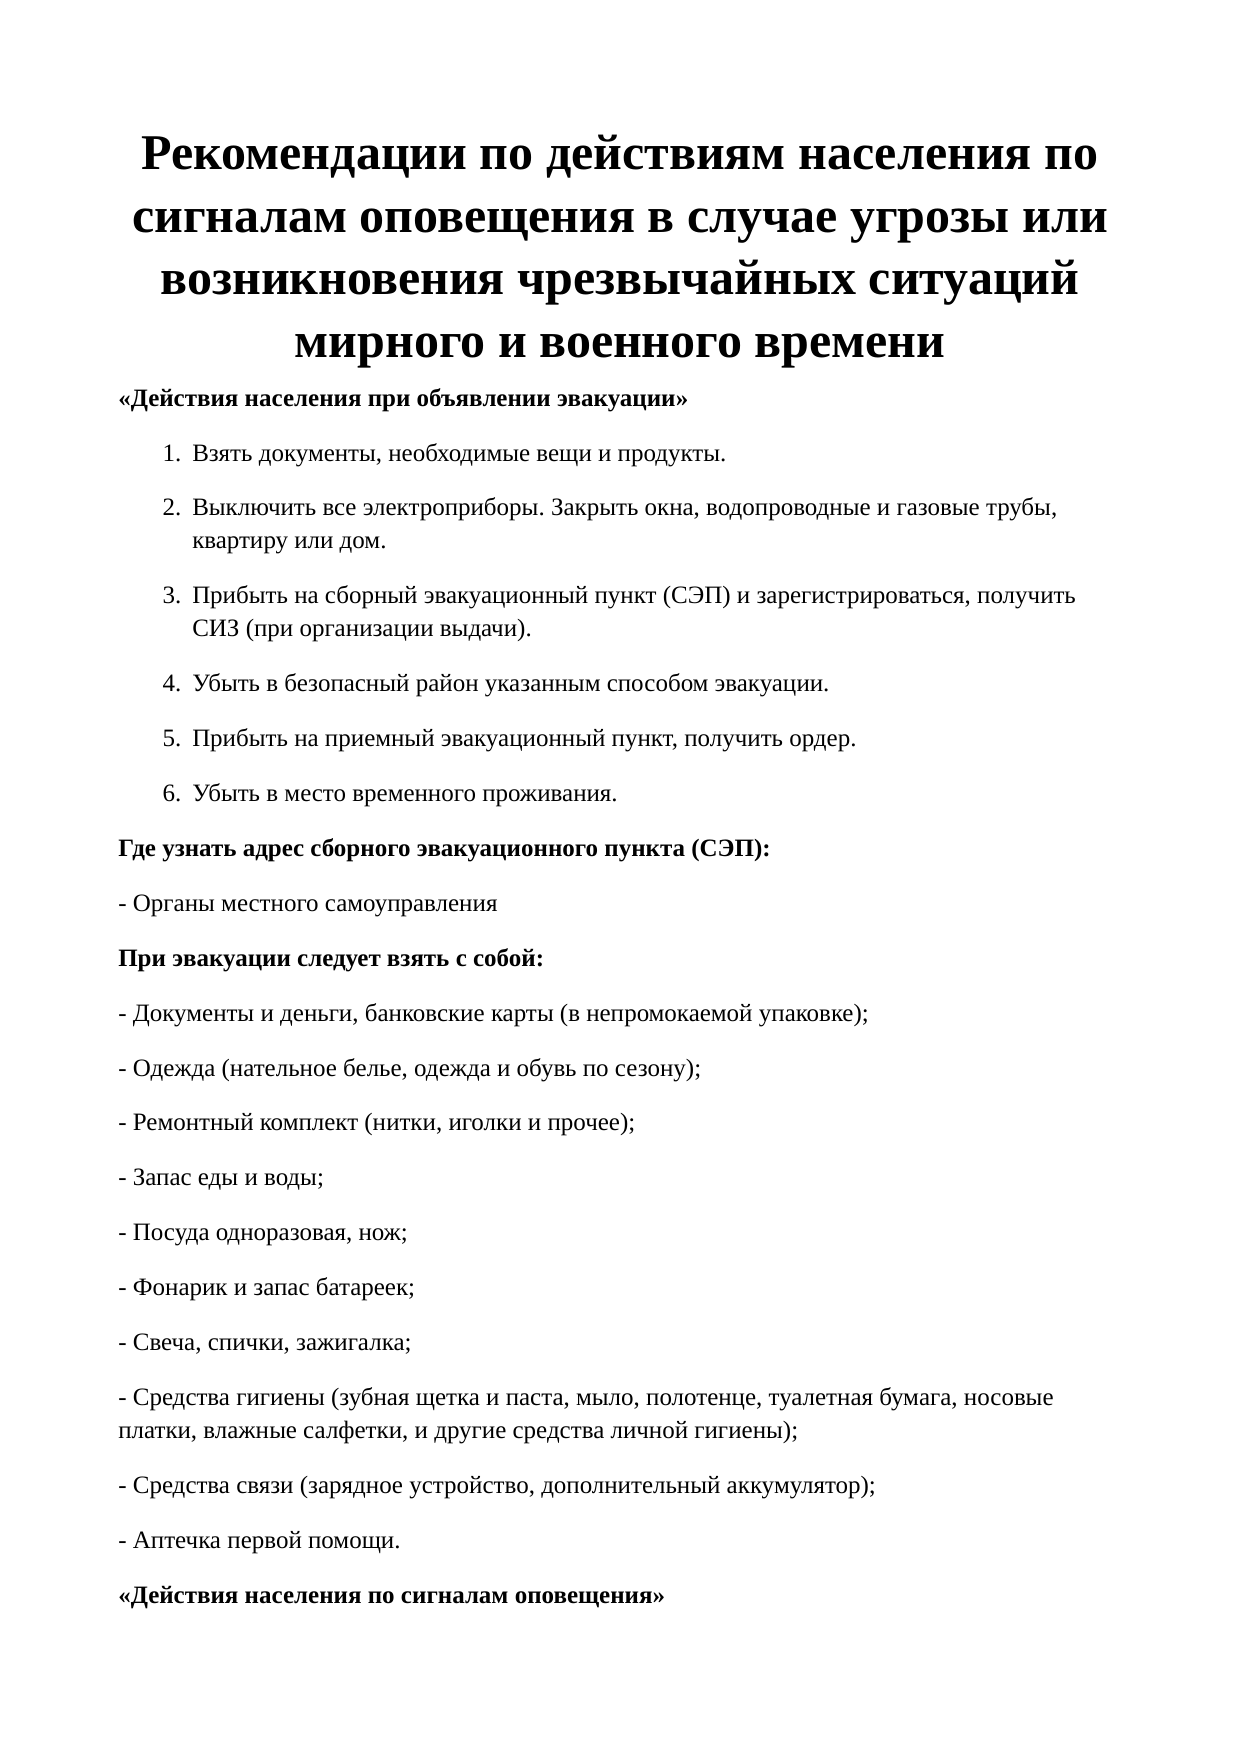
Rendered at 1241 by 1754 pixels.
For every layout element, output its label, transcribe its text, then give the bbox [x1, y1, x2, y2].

text - Средства гигиены (зубная щетка и паста, мыло, полотенце, туалетная бумага, носовые платки, влажные салфетки, и другие средства личной гигиены); [118, 1382, 1122, 1444]
text - Фонарик и запас батареек; [118, 1272, 1122, 1301]
text - Аптечка первой помощи. [118, 1525, 1122, 1553]
list Прибыть на приемный эвакуационный пункт, получить ордер. [162, 723, 1122, 752]
text При эвакуации следует взять с собой: [118, 943, 1122, 972]
text - Ремонтный комплект (нитки, иголки и прочее); [118, 1107, 1122, 1136]
text - Запас еды и воды; [118, 1162, 1122, 1191]
text - Средства связи (зарядное устройство, дополнительный аккумулятор); [118, 1470, 1122, 1499]
list Убыть в безопасный район указанным способом эвакуации. [162, 668, 1122, 697]
text - Документы и деньги, банковские карты (в непромокаемой упаковке); [118, 998, 1122, 1026]
text «Действия населения при объявлении эвакуации» [118, 383, 1122, 411]
list Прибыть на сборный эвакуационный пункт (СЭП) и зарегистрироваться, получить СИЗ (при организации выдачи). [162, 580, 1122, 642]
subtitle Рекомендации по действиям населения по сигналам оповещения в случае угрозы или возникновения чрезвычайных ситуаций мирного и военного времени [118, 118, 1122, 368]
text - Посуда одноразовая, нож; [118, 1217, 1122, 1246]
list Выключить все электроприборы. Закрыть окна, водопроводные и газовые трубы, квартиру или дом. [162, 492, 1122, 554]
text - Одежда (нательное белье, одежда и обувь по сезону); [118, 1053, 1122, 1081]
text «Действия населения по сигналам оповещения» [118, 1580, 1122, 1608]
list Убыть в место временного проживания. [162, 778, 1122, 807]
list Взять документы, необходимые вещи и продукты. [162, 438, 1122, 466]
text Где узнать адрес сборного эвакуационного пункта (СЭП): [118, 833, 1122, 862]
text - Органы местного самоуправления [118, 888, 1122, 917]
text - Свеча, спички, зажигалка; [118, 1327, 1122, 1356]
